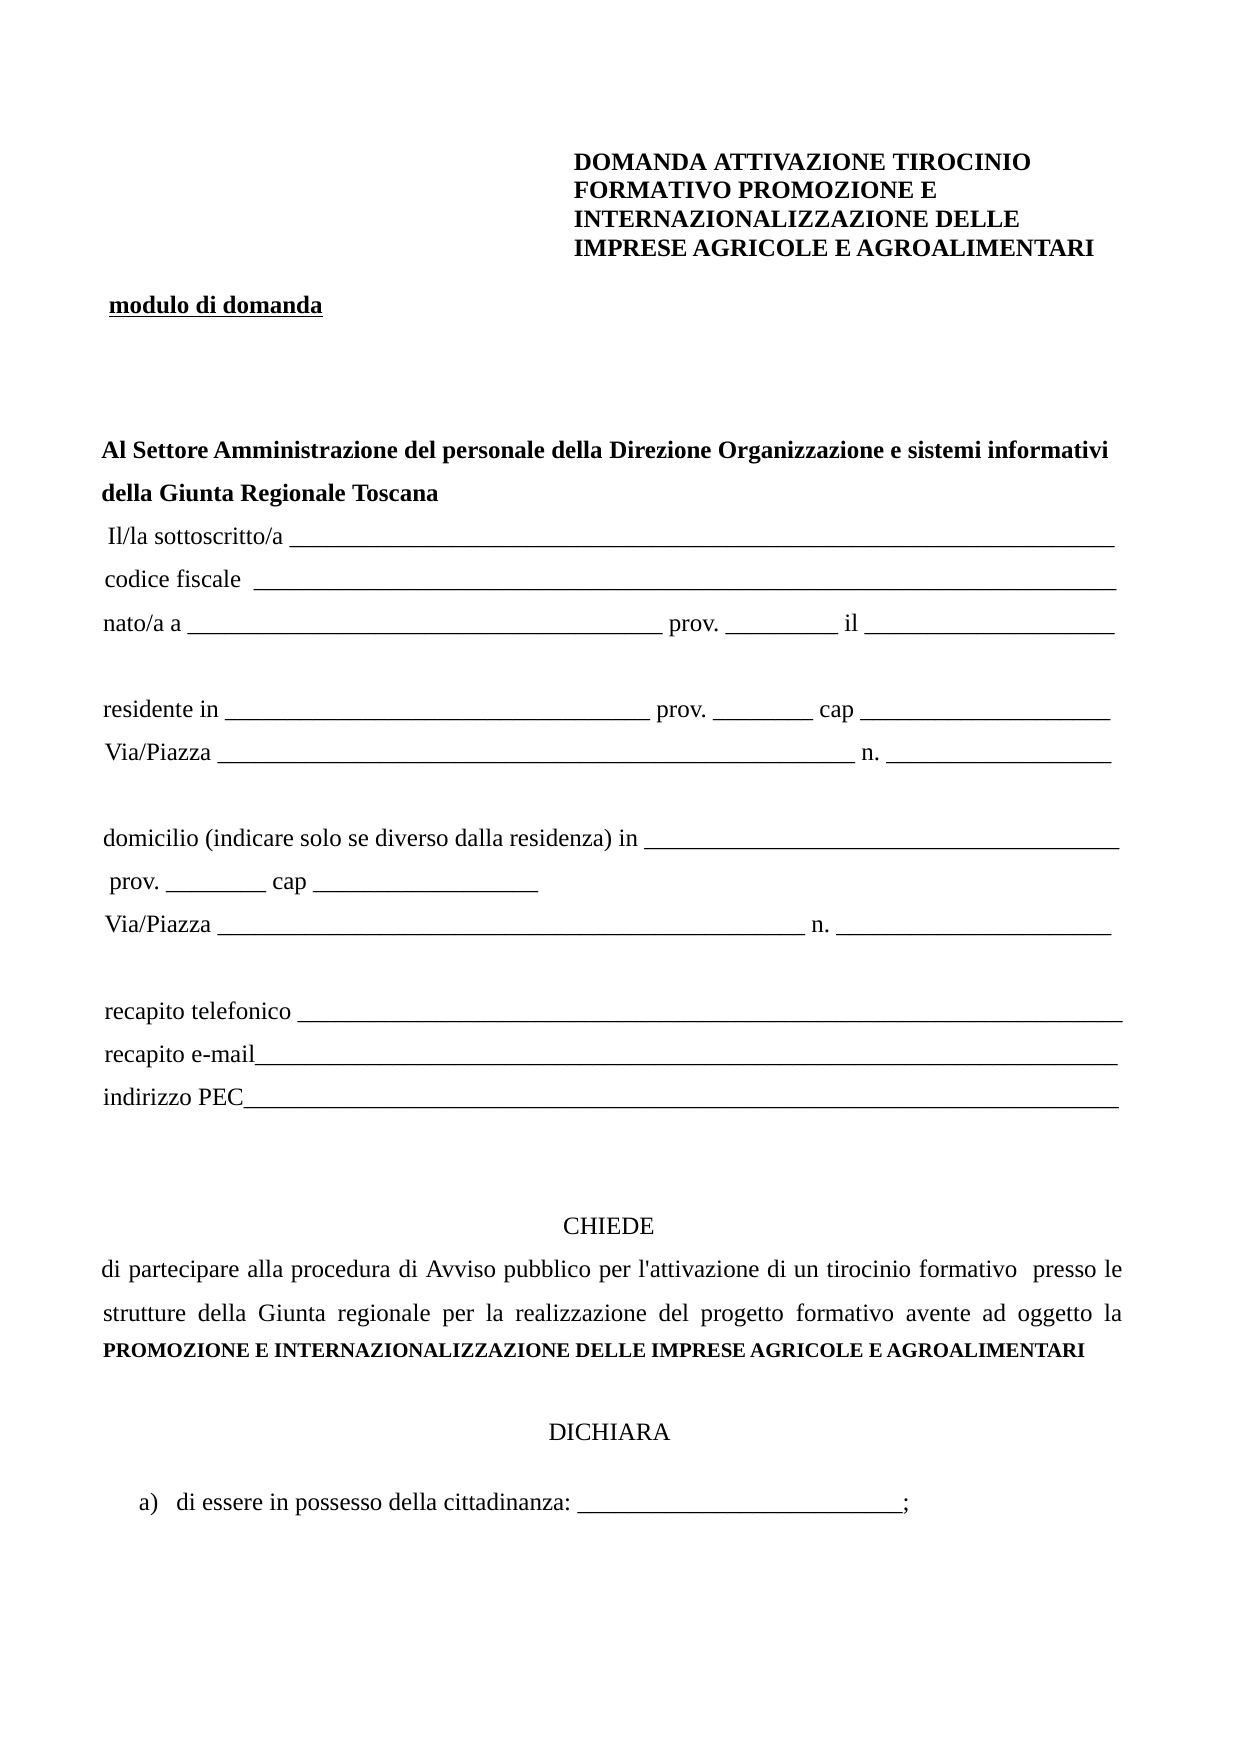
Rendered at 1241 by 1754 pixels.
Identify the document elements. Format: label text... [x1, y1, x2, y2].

text nato/a a ______________________________________ prov. _________ il ____________________ [103, 608, 1122, 636]
text recapito e-mail_____________________________________________________________________ [103, 1039, 1122, 1068]
text domicilio (indicare solo se diverso dalla residenza) in ______________________________________ [103, 823, 1122, 852]
table_header modulo di domanda [101, 118, 566, 319]
text Via/Piazza _______________________________________________ n. ______________________ [103, 909, 1122, 938]
text Via/Piazza ___________________________________________________ n. __________________ [103, 737, 1122, 766]
text Il/la sottoscritto/a __________________________________________________________________ [107, 521, 1122, 550]
text prov. ________ cap __________________ [103, 866, 1122, 895]
table_header DOMANDA ATTIVAZIONE TIROCINIO FORMATIVO PROMOZIONE E INTERNAZIONALIZZAZIONE DELLE IMPRESE AGRICOLE E AGROALIMENTARI [566, 118, 1104, 319]
text Al Settore Amministrazione del personale della Direzione Organizzazione e sistemi informativi della Giunta Regionale Toscana [101, 435, 1122, 507]
text di partecipare alla procedura di Avviso pubblico per l'attivazione di un tirocinio formativo presso le strutture della Giunta regionale per la realizzazione del progetto formativo avente ad oggetto la PROMOZIONE E INTERNAZIONALIZZAZIONE DELLE IMPRESE AGRICOLE E AGROALIMENTARI [101, 1254, 1122, 1362]
text DICHIARA [101, 1417, 1122, 1446]
text recapito telefonico __________________________________________________________________ [103, 996, 1122, 1024]
text CHIEDE [101, 1211, 1122, 1240]
list di essere in possesso della cittadinanza: __________________________; [139, 1487, 1122, 1516]
text codice fiscale _____________________________________________________________________ [103, 564, 1122, 593]
text indirizzo PEC______________________________________________________________________ [103, 1082, 1122, 1111]
text residente in __________________________________ prov. ________ cap ____________________ [103, 694, 1122, 723]
